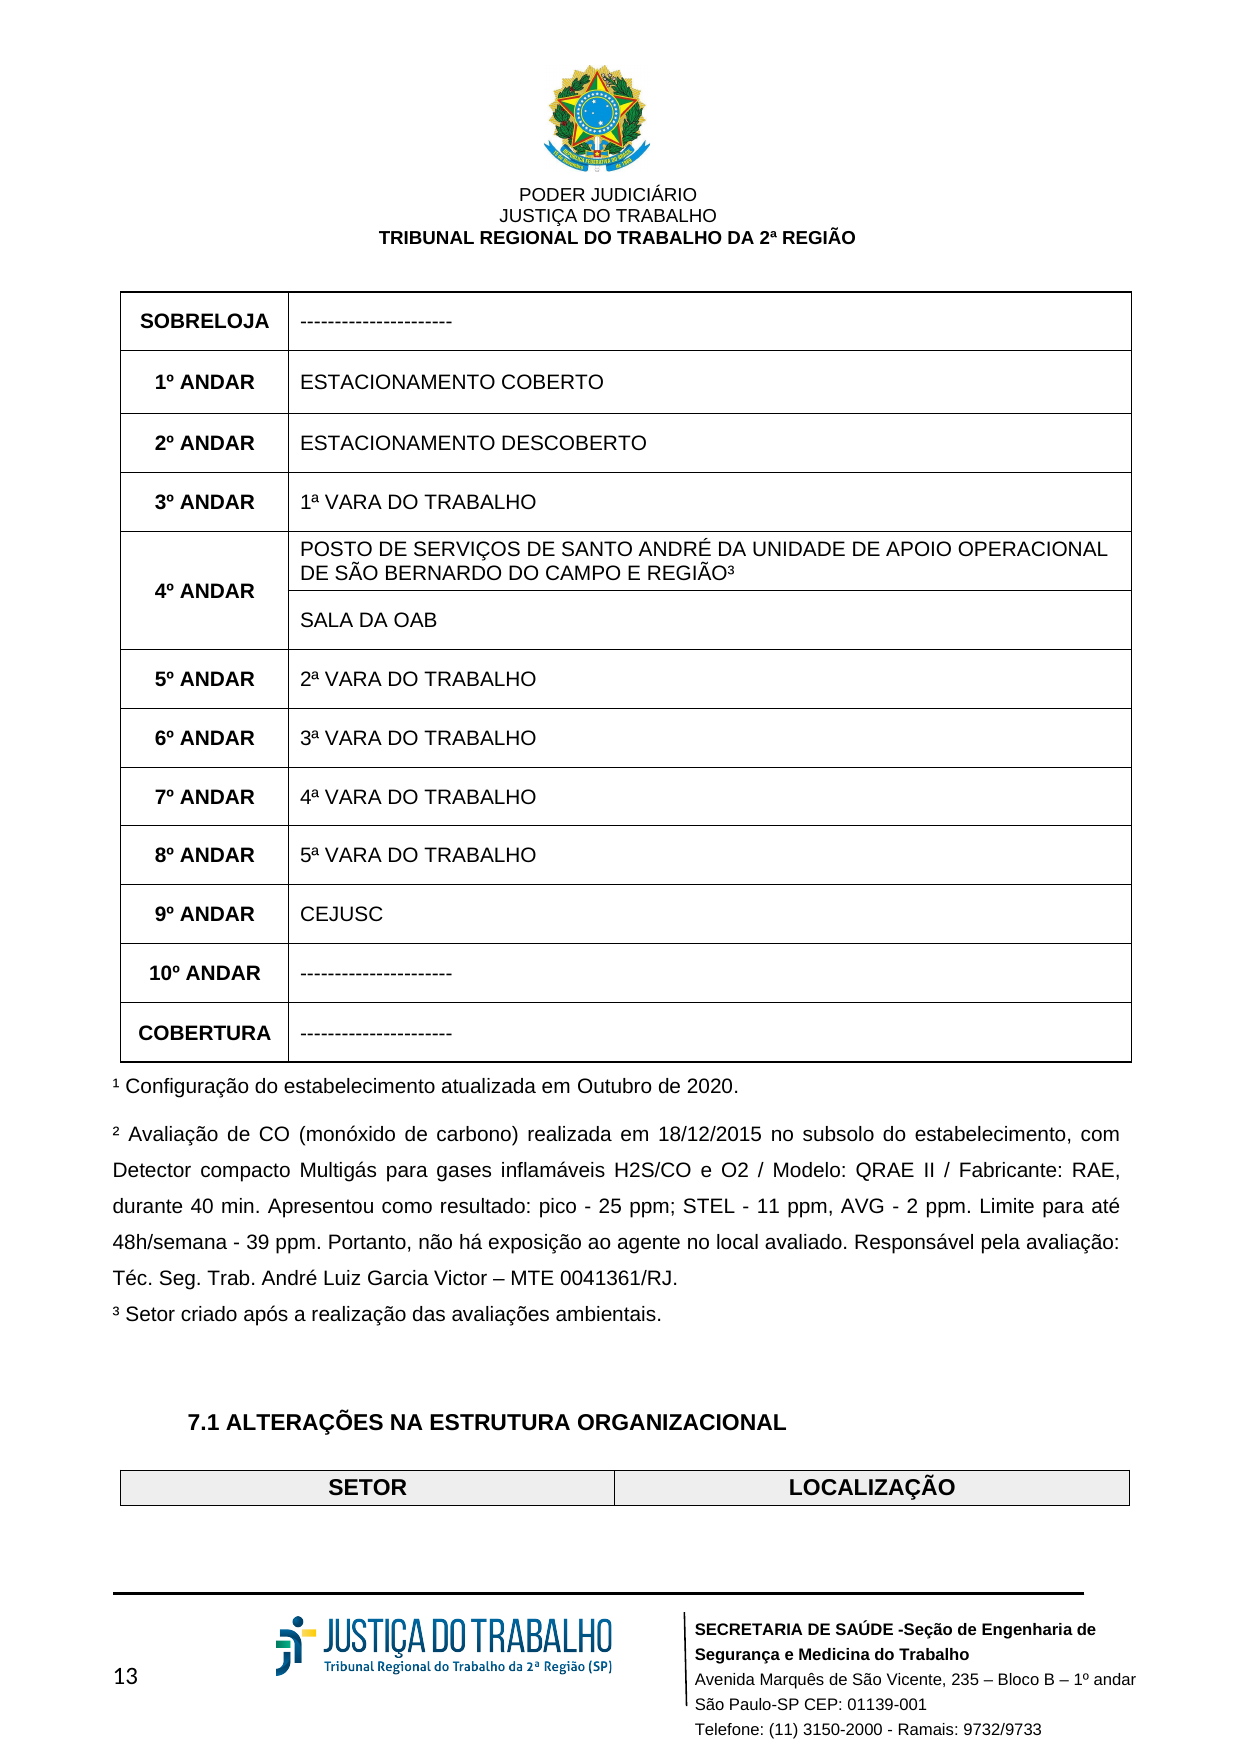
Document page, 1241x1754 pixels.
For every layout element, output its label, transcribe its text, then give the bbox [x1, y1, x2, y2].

table_cell 6º ANDAR [121, 709, 288, 767]
table_cell ESTACIONAMENTO DESCOBERTO [289, 414, 1131, 472]
table_header LOCALIZAÇÃO [615, 1471, 1129, 1505]
table_cell 2º ANDAR [121, 414, 288, 472]
table_cell ---------------------- [289, 944, 1131, 1002]
table_cell 3º ANDAR [121, 473, 288, 531]
table_cell ESTACIONAMENTO COBERTO [289, 351, 1131, 413]
text ³ Setor criado após a realização das avaliações ambientais. [112, 1302, 1122, 1326]
table_cell 1º ANDAR [121, 351, 288, 413]
table_cell 10º ANDAR [121, 944, 288, 1002]
subtitle 7.1 ALTERAÇÕES NA ESTRUTURA ORGANIZACIONAL [112, 1409, 1122, 1436]
table_cell SALA DA OAB [289, 591, 1131, 649]
table_cell CEJUSC [289, 885, 1131, 943]
table_cell 5º ANDAR [121, 650, 288, 708]
text ¹ Configuração do estabelecimento atualizada em Outubro de 2020. [112, 1074, 1122, 1098]
table_cell 9º ANDAR [121, 885, 288, 943]
table_cell 1ª VARA DO TRABALHO [289, 473, 1131, 531]
table_cell POSTO DE SERVIÇOS DE SANTO ANDRÉ DA UNIDADE DE APOIO OPERACIONAL DE SÃO BERNARDO DO CAMPO E REGIÃO³ [289, 532, 1131, 590]
table_header SETOR [121, 1471, 614, 1505]
table_cell 8º ANDAR [121, 826, 288, 884]
table_cell 5ª VARA DO TRABALHO [289, 826, 1131, 884]
table_cell 4ª VARA DO TRABALHO [289, 768, 1131, 825]
table_cell 7º ANDAR [121, 768, 288, 825]
picture [276, 1616, 612, 1676]
text ² Avaliação de CO (monóxido de carbono) realizada em 18/12/2015 no subsolo do estabelecimento, com Detector compacto Multigás para gases inflamáveis H2S/CO e O2 / Modelo: QRAE II / Fabricante: RAE, durante 40 min. Apresentou como resultado: pico - 25 ppm; STEL - 11 ppm, AVG - 2 ppm. Limite para até 48h/semana - 39 ppm. Portanto, não há exposição ao agente no local avaliado. Responsável pela avaliação: Téc. Seg. Trab. André Luiz Garcia Victor – MTE 0041361/RJ. [112, 1122, 1122, 1289]
picture [543, 65, 650, 172]
table_cell SOBRELOJA [121, 293, 288, 350]
table_cell COBERTURA [121, 1003, 288, 1061]
table_cell ---------------------- [289, 293, 1131, 350]
table_cell 2ª VARA DO TRABALHO [289, 650, 1131, 708]
table_cell 4º ANDAR [121, 532, 288, 649]
table_cell 3ª VARA DO TRABALHO [289, 709, 1131, 767]
table_cell ---------------------- [289, 1003, 1131, 1061]
